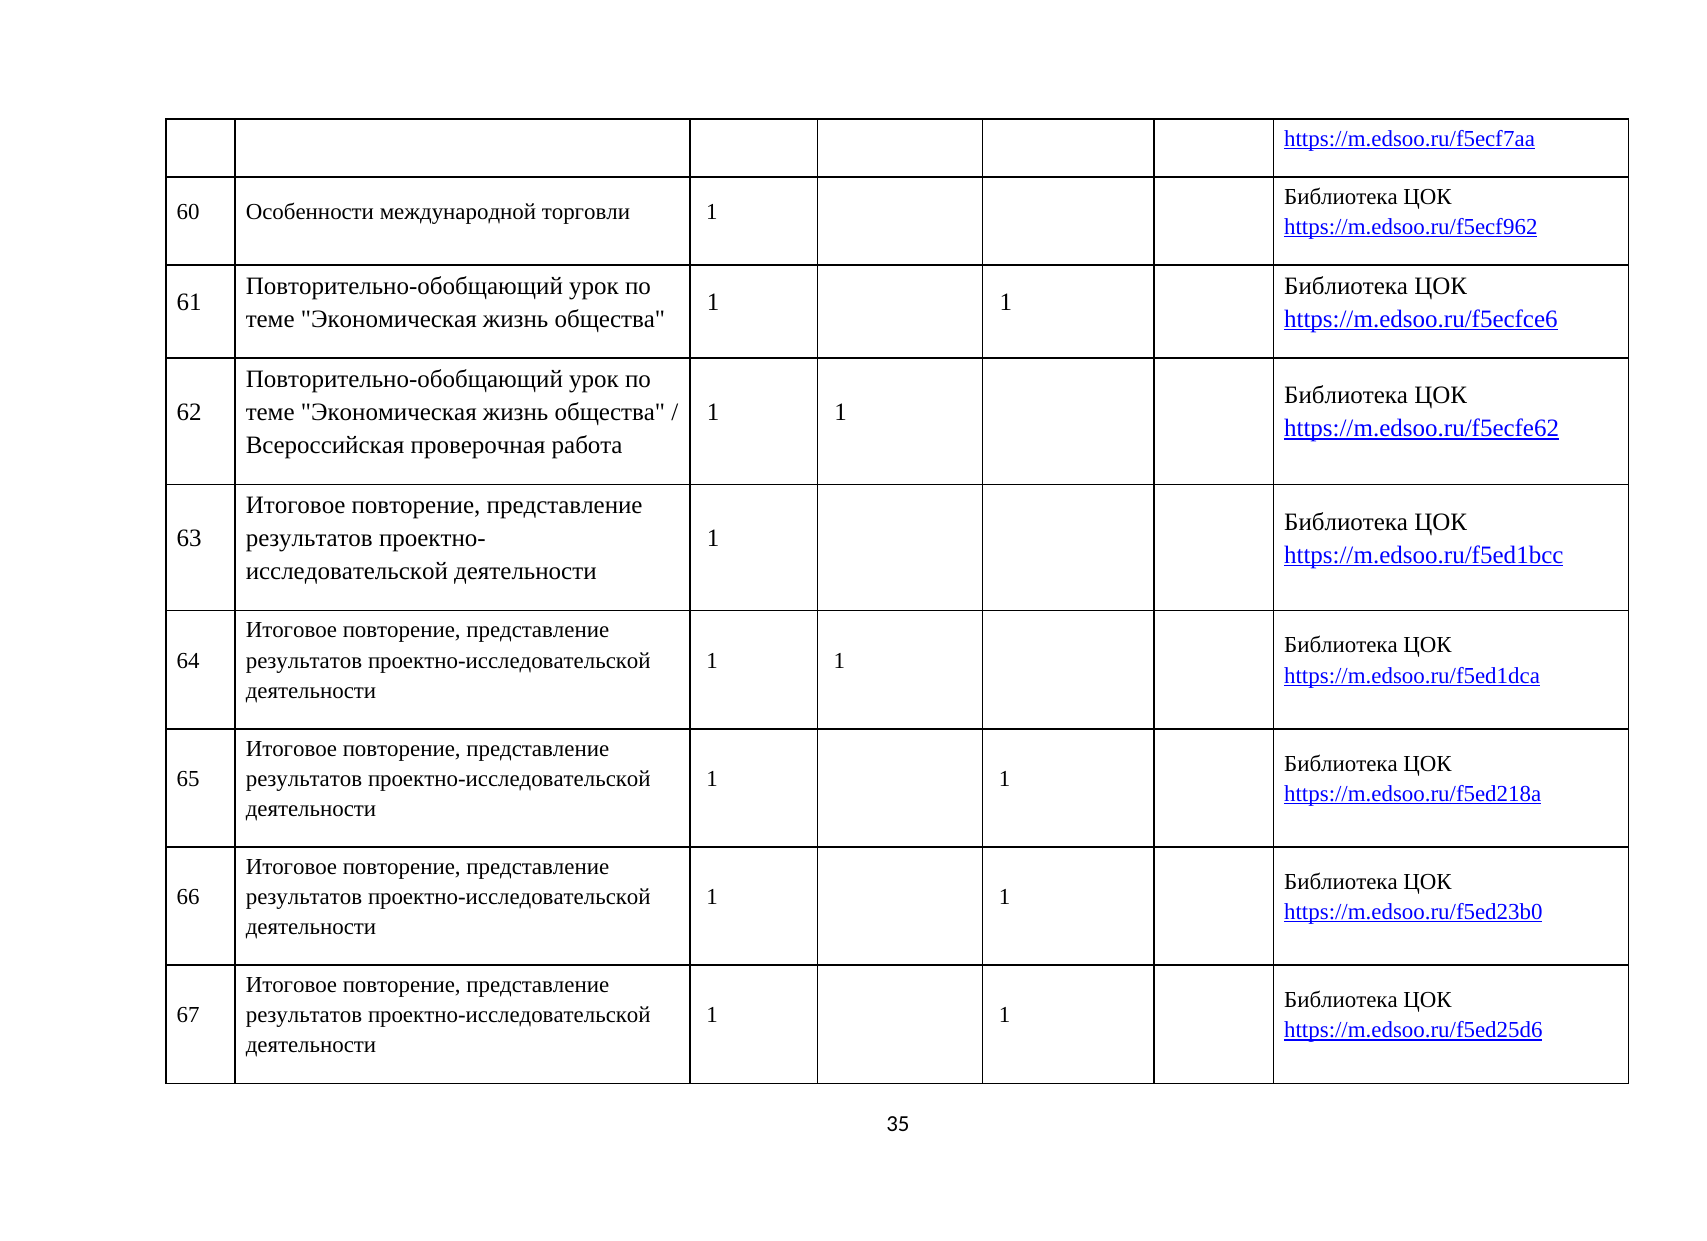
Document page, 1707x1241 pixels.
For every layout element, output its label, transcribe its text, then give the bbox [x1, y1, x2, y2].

table_cell Библиотека ЦОК https://m.edsoo.ru/f5ecfce6 [1274, 266, 1628, 357]
table_cell 1 [691, 359, 817, 483]
table_cell 1 [983, 848, 1153, 964]
table_cell Библиотека ЦОК https://m.edsoo.ru/f5ecf962 [1274, 178, 1628, 264]
table_cell [1155, 966, 1273, 1083]
table_cell [236, 120, 689, 176]
table_cell https://m.edsoo.ru/f5ecf7aa [1274, 120, 1628, 176]
table_cell 60 [167, 178, 234, 264]
table_cell [1155, 485, 1273, 610]
table_cell [818, 178, 982, 264]
table_cell Повторительно-обобщающий урок по теме "Экономическая жизнь общества" / Всероссийская проверочная работа [236, 359, 689, 483]
table_cell [818, 966, 982, 1083]
table_cell [691, 120, 817, 176]
table_cell 64 [167, 611, 234, 728]
table_cell Библиотека ЦОК https://m.edsoo.ru/f5ed25d6 [1274, 966, 1628, 1083]
table_cell [983, 359, 1153, 483]
table_cell 1 [818, 611, 982, 728]
table_cell 1 [691, 848, 817, 964]
table_cell [1155, 848, 1273, 964]
table_cell Библиотека ЦОК https://m.edsoo.ru/f5ecfe62 [1274, 359, 1628, 483]
table_cell 1 [691, 611, 817, 728]
table_cell 61 [167, 266, 234, 357]
table_cell [818, 485, 982, 610]
table_cell [1155, 611, 1273, 728]
table_cell Библиотека ЦОК https://m.edsoo.ru/f5ed1bcc [1274, 485, 1628, 610]
table_cell [818, 848, 982, 964]
table_cell Итоговое повторение, представление результатов проектно-исследовательской деятельности [236, 730, 689, 846]
table_cell [983, 611, 1153, 728]
table_cell [818, 120, 982, 176]
table_cell 1 [691, 266, 817, 357]
table_cell [818, 266, 982, 357]
table_cell 67 [167, 966, 234, 1083]
table_cell 1 [983, 266, 1153, 357]
table_cell [1155, 359, 1273, 483]
table_cell 65 [167, 730, 234, 846]
table_cell Итоговое повторение, представление результатов проектно-исследовательской деятельности [236, 848, 689, 964]
table_cell 1 [691, 730, 817, 846]
table_cell 1 [691, 966, 817, 1083]
table_cell Библиотека ЦОК https://m.edsoo.ru/f5ed23b0 [1274, 848, 1628, 964]
table_cell Библиотека ЦОК https://m.edsoo.ru/f5ed1dca [1274, 611, 1628, 728]
table_cell 66 [167, 848, 234, 964]
table_cell 1 [983, 730, 1153, 846]
table_cell [1155, 266, 1273, 357]
table_cell 1 [691, 485, 817, 610]
table_cell [983, 485, 1153, 610]
table_cell [818, 730, 982, 846]
table_cell [983, 120, 1153, 176]
table_cell [1155, 730, 1273, 846]
table_cell 62 [167, 359, 234, 483]
table_cell Повторительно-обобщающий урок по теме "Экономическая жизнь общества" [236, 266, 689, 357]
table_cell 1 [818, 359, 982, 483]
table_cell 63 [167, 485, 234, 610]
table_cell [983, 178, 1153, 264]
table_cell [1155, 120, 1273, 176]
table_cell Библиотека ЦОК https://m.edsoo.ru/f5ed218a [1274, 730, 1628, 846]
table_cell [1155, 178, 1273, 264]
table_cell Особенности международной торговли [236, 178, 689, 264]
table_cell Итоговое повторение, представление результатов проектно-исследовательской деятельности [236, 966, 689, 1083]
table_cell Итоговое повторение, представление результатов проектно-исследовательской деятельности [236, 611, 689, 728]
table_cell 1 [983, 966, 1153, 1083]
table_cell Итоговое повторение, представление результатов проектно-исследовательской деятельности [236, 485, 689, 610]
table_cell 1 [691, 178, 817, 264]
table_cell [167, 120, 234, 176]
